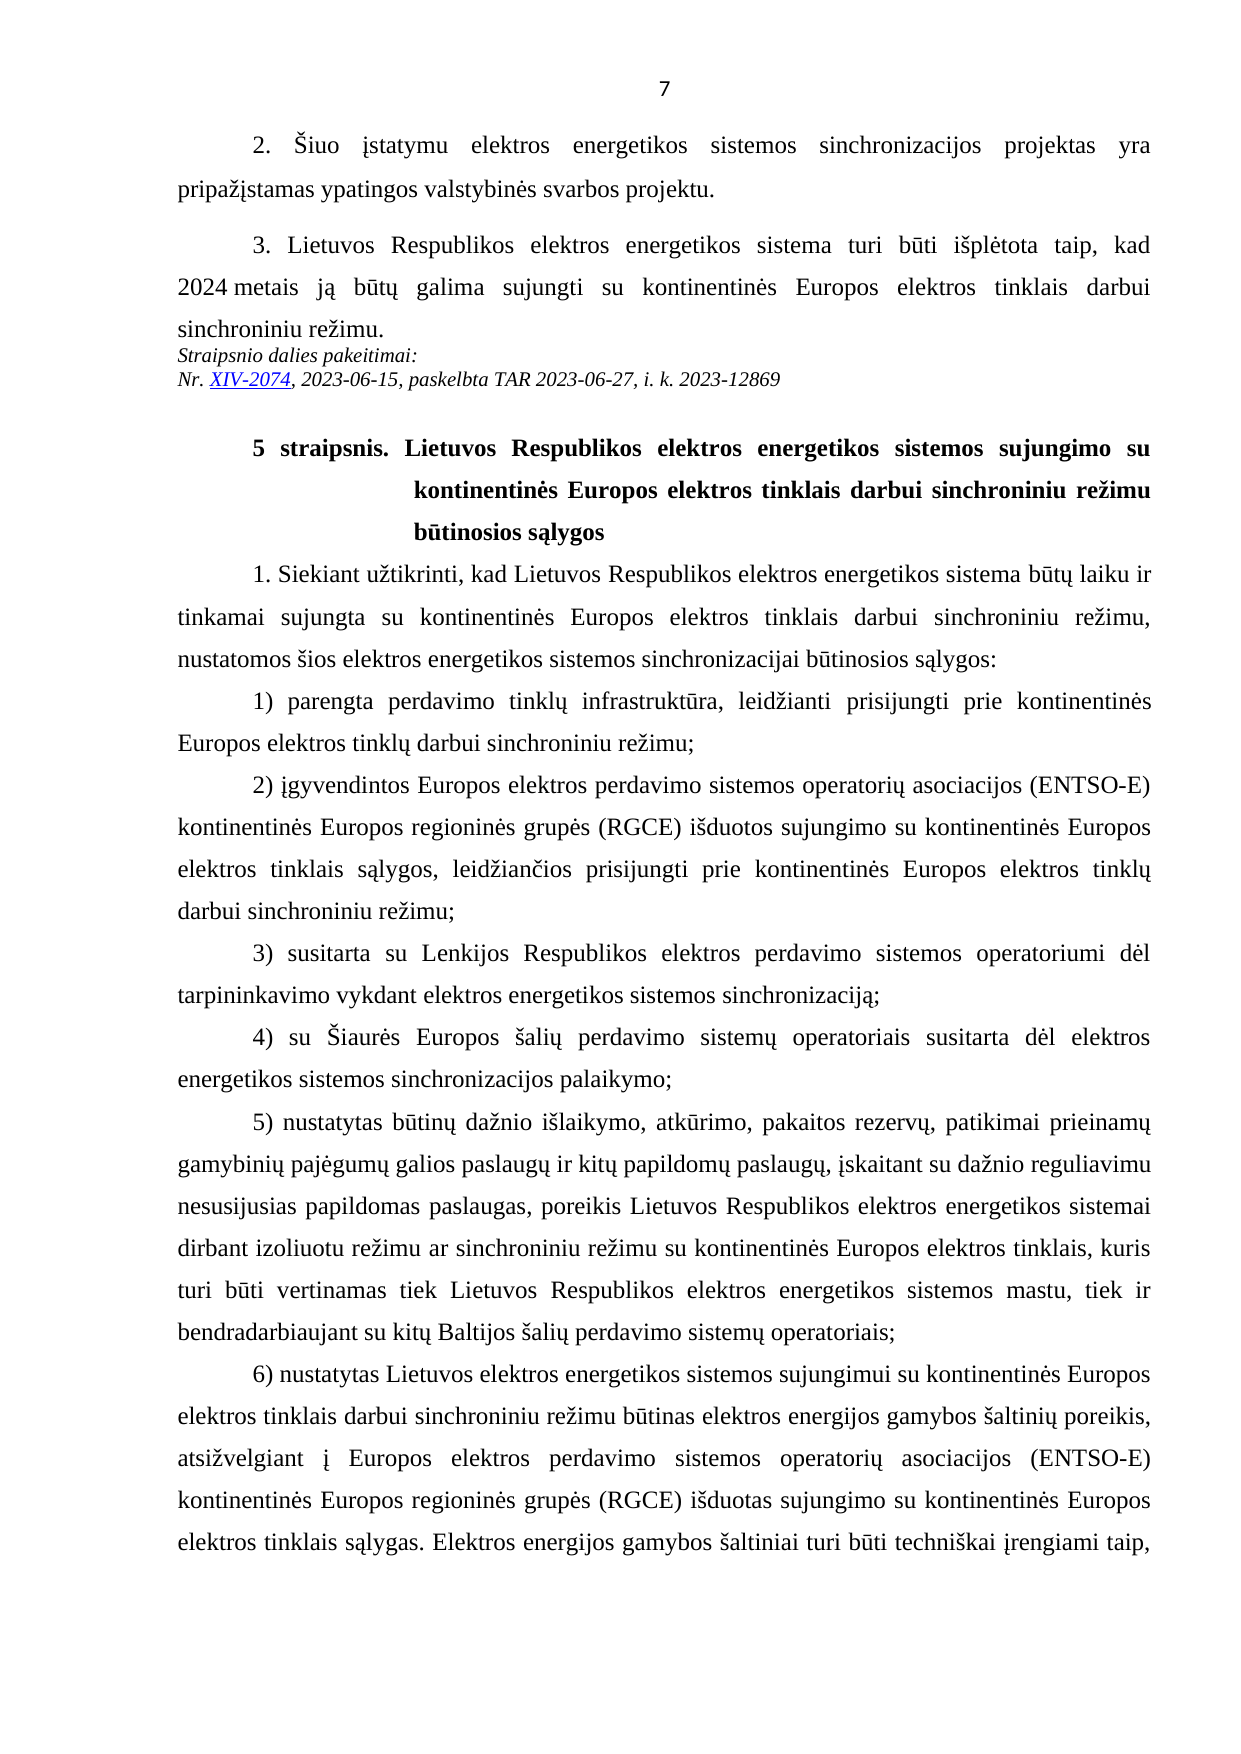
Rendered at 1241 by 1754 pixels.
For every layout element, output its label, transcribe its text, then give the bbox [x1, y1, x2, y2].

text 1. Siekiant užtikrinti, kad Lietuvos Respublikos elektros energetikos sistema būtų laiku ir tinkamai sujungta su kontinentinės Europos elektros tinklais darbui sinchroniniu režimu, nustatomos šios elektros energetikos sistemos sinchronizacijai būtinosios sąlygos: [177, 546, 1152, 672]
text 5 straipsnis. Lietuvos Respublikos elektros energetikos sistemos sujungimo su kontinentinės Europos elektros tinklais darbui sinchroniniu režimu būtinosios sąlygos [252, 420, 1152, 546]
text 1) parengta perdavimo tinklų infrastruktūra, leidžianti prisijungti prie kontinentinės Europos elektros tinklų darbui sinchroniniu režimu; [177, 672, 1152, 757]
text 4) su Šiaurės Europos šalių perdavimo sistemų operatoriais susitarta dėl elektros energetikos sistemos sinchronizacijos palaikymo; [177, 1009, 1152, 1093]
text Straipsnio dalies pakeitimai: [177, 343, 1152, 367]
text 2) įgyvendintos Europos elektros perdavimo sistemos operatorių asociacijos (ENTSO-E) kontinentinės Europos regioninės grupės (RGCE) išduotos sujungimo su kontinentinės Europos elektros tinklais sąlygos, leidžiančios prisijungti prie kontinentinės Europos elektros tinklų darbui sinchroniniu režimu; [177, 757, 1152, 925]
text 6) nustatytas Lietuvos elektros energetikos sistemos sujungimui su kontinentinės Europos elektros tinklais darbui sinchroniniu režimu būtinas elektros energijos gamybos šaltinių poreikis, atsižvelgiant į Europos elektros perdavimo sistemos operatorių asociacijos (ENTSO-E) kontinentinės Europos regioninės grupės (RGCE) išduotas sujungimo su kontinentinės Europos elektros tinklais sąlygas. Elektros energijos gamybos šaltiniai turi būti techniškai įrengiami taip, [177, 1346, 1152, 1556]
text 3) susitarta su Lenkijos Respublikos elektros perdavimo sistemos operatoriumi dėl tarpininkavimo vykdant elektros energetikos sistemos sinchronizaciją; [177, 925, 1152, 1009]
text 5) nustatytas būtinų dažnio išlaikymo, atkūrimo, pakaitos rezervų, patikimai prieinamų gamybinių pajėgumų galios paslaugų ir kitų papildomų paslaugų, įskaitant su dažnio reguliavimu nesusijusias papildomas paslaugas, poreikis Lietuvos Respublikos elektros energetikos sistemai dirbant izoliuotu režimu ar sinchroniniu režimu su kontinentinės Europos elektros tinklais, kuris turi būti vertinamas tiek Lietuvos Respublikos elektros energetikos sistemos mastu, tiek ir bendradarbiaujant su kitų Baltijos šalių perdavimo sistemų operatoriais; [177, 1093, 1152, 1346]
text Nr. XIV-2074, 2023-06-15, paskelbta TAR 2023-06-27, i. k. 2023-12869 [177, 367, 1152, 391]
text 3. Lietuvos Respublikos elektros energetikos sistema turi būti išplėtota taip, kad 2024 metais ją būtų galima sujungti su kontinentinės Europos elektros tinklais darbui sinchroniniu režimu. [177, 217, 1152, 343]
text 2. Šiuo įstatymu elektros energetikos sistemos sinchronizacijos projektas yra pripažįstamas ypatingos valstybinės svarbos projektu. [177, 131, 1152, 202]
